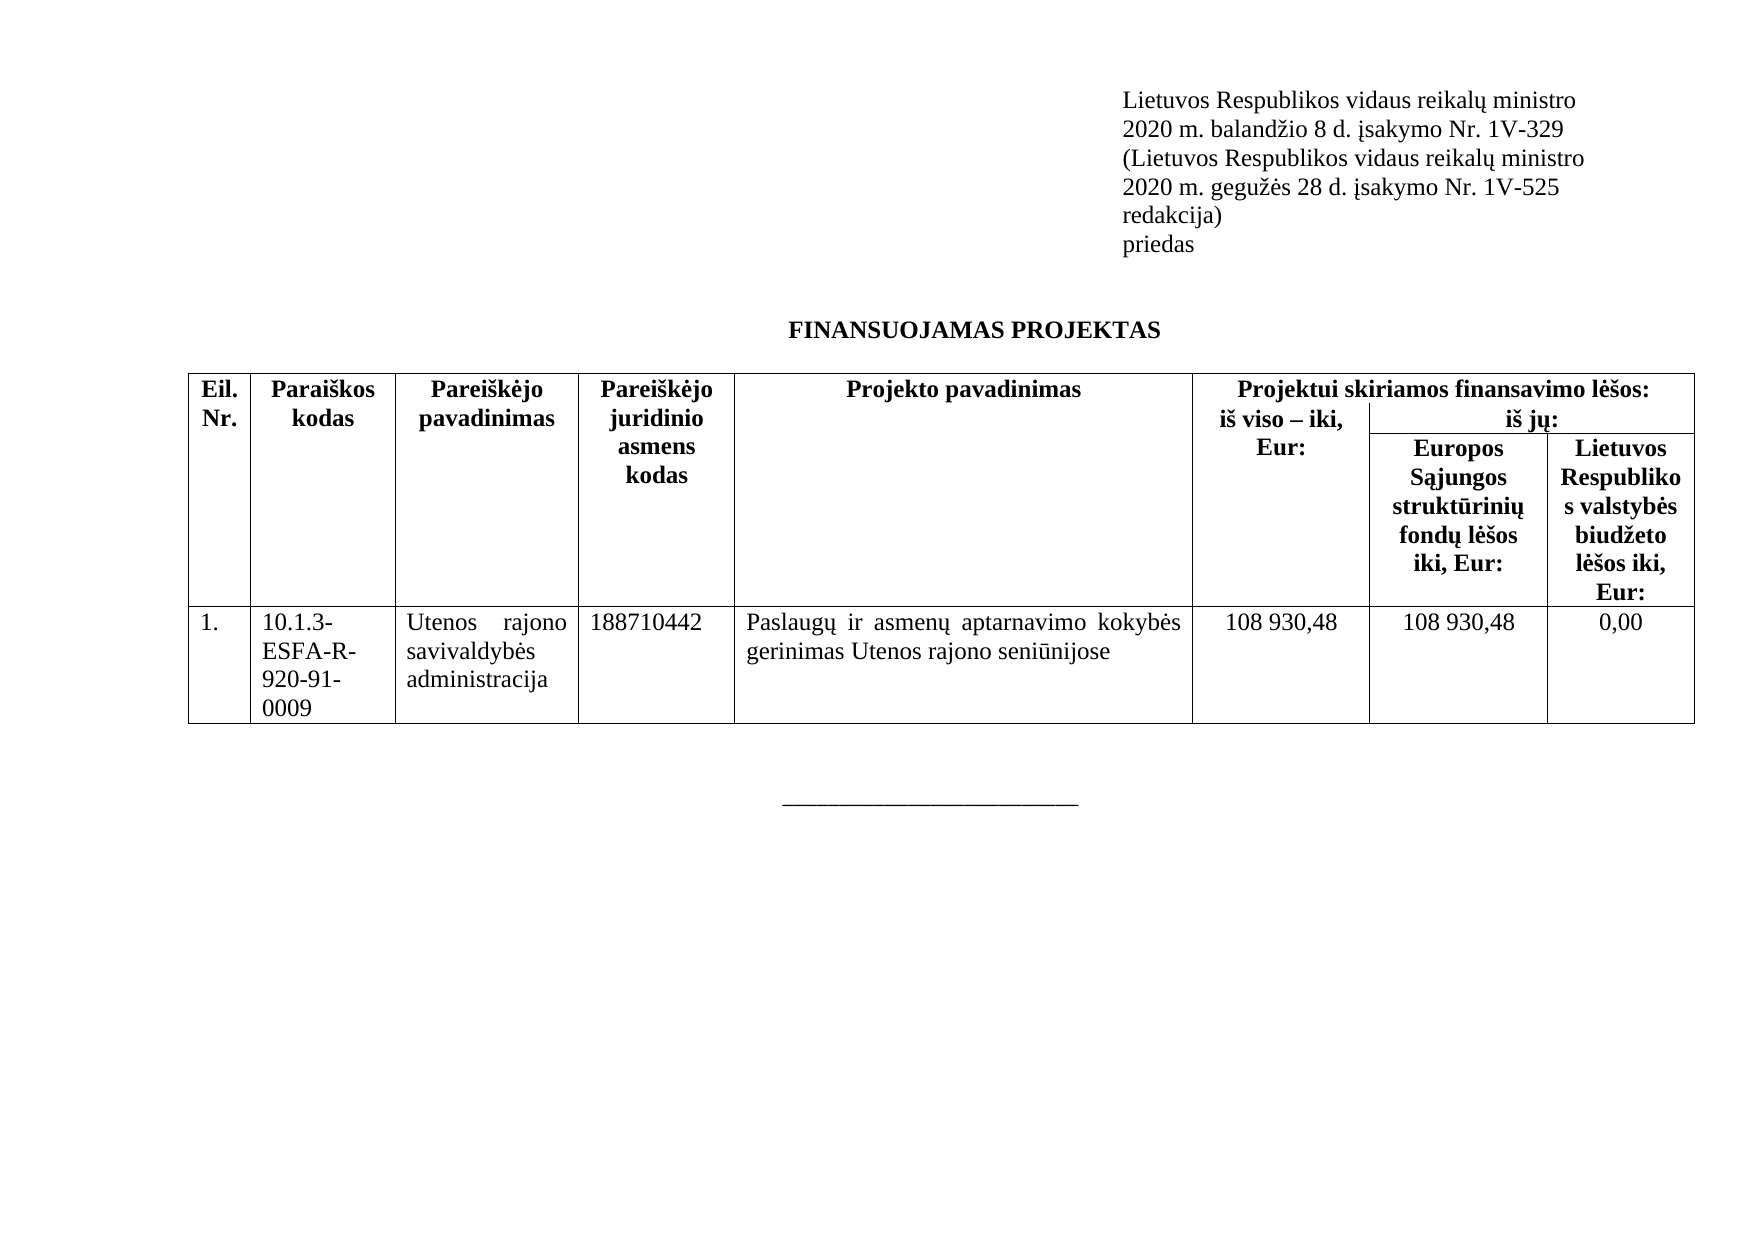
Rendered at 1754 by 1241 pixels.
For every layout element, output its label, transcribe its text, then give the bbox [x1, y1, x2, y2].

table_header Projekto pavadinimas [735, 374, 1192, 606]
table_cell 108 930,48 [1370, 607, 1547, 723]
text FINANSUOJAMAS PROJEKTAS [177, 315, 1683, 344]
table_cell Lietuvos Respublikos valstybės biudžeto lėšos iki, Eur: [1548, 434, 1694, 606]
text redakcija) [1122, 200, 1683, 229]
table_cell 10.1.3-ESFA-R-920-91-0009 [251, 607, 395, 723]
text 2020 m. gegužės 28 d. įsakymo Nr. 1V-525 [1122, 172, 1683, 200]
text Lietuvos Respublikos vidaus reikalų ministro [1122, 85, 1683, 114]
text priedas [1122, 229, 1683, 258]
table_cell 0,00 [1548, 607, 1694, 723]
table_cell Paslaugų ir asmenų aptarnavimo kokybės gerinimas Utenos rajono seniūnijose [735, 607, 1192, 723]
table_cell 188710442 [579, 607, 734, 723]
table_cell Europos Sąjungos struktūrinių fondų lėšos iki, Eur: [1370, 434, 1547, 606]
text __________________________ [177, 782, 1683, 810]
table_header Projektui skiriamos finansavimo lėšos: [1193, 374, 1694, 403]
table_header Paraiškos kodas [251, 374, 395, 606]
table_cell 108 930,48 [1193, 607, 1369, 723]
table_cell 1. [189, 607, 250, 723]
text (Lietuvos Respublikos vidaus reikalų ministro [1122, 143, 1683, 172]
text 2020 m. balandžio 8 d. įsakymo Nr. 1V-329 [1122, 114, 1683, 143]
table_cell Utenos rajono savivaldybės administracija [396, 607, 578, 723]
table_header Pareiškėjo juridinio asmens kodas [579, 374, 734, 606]
table_cell iš jų: [1370, 403, 1694, 432]
table_header Eil. Nr. [189, 374, 250, 606]
table_header Pareiškėjo pavadinimas [396, 374, 578, 606]
table_cell iš viso – iki, Eur: [1193, 403, 1369, 606]
